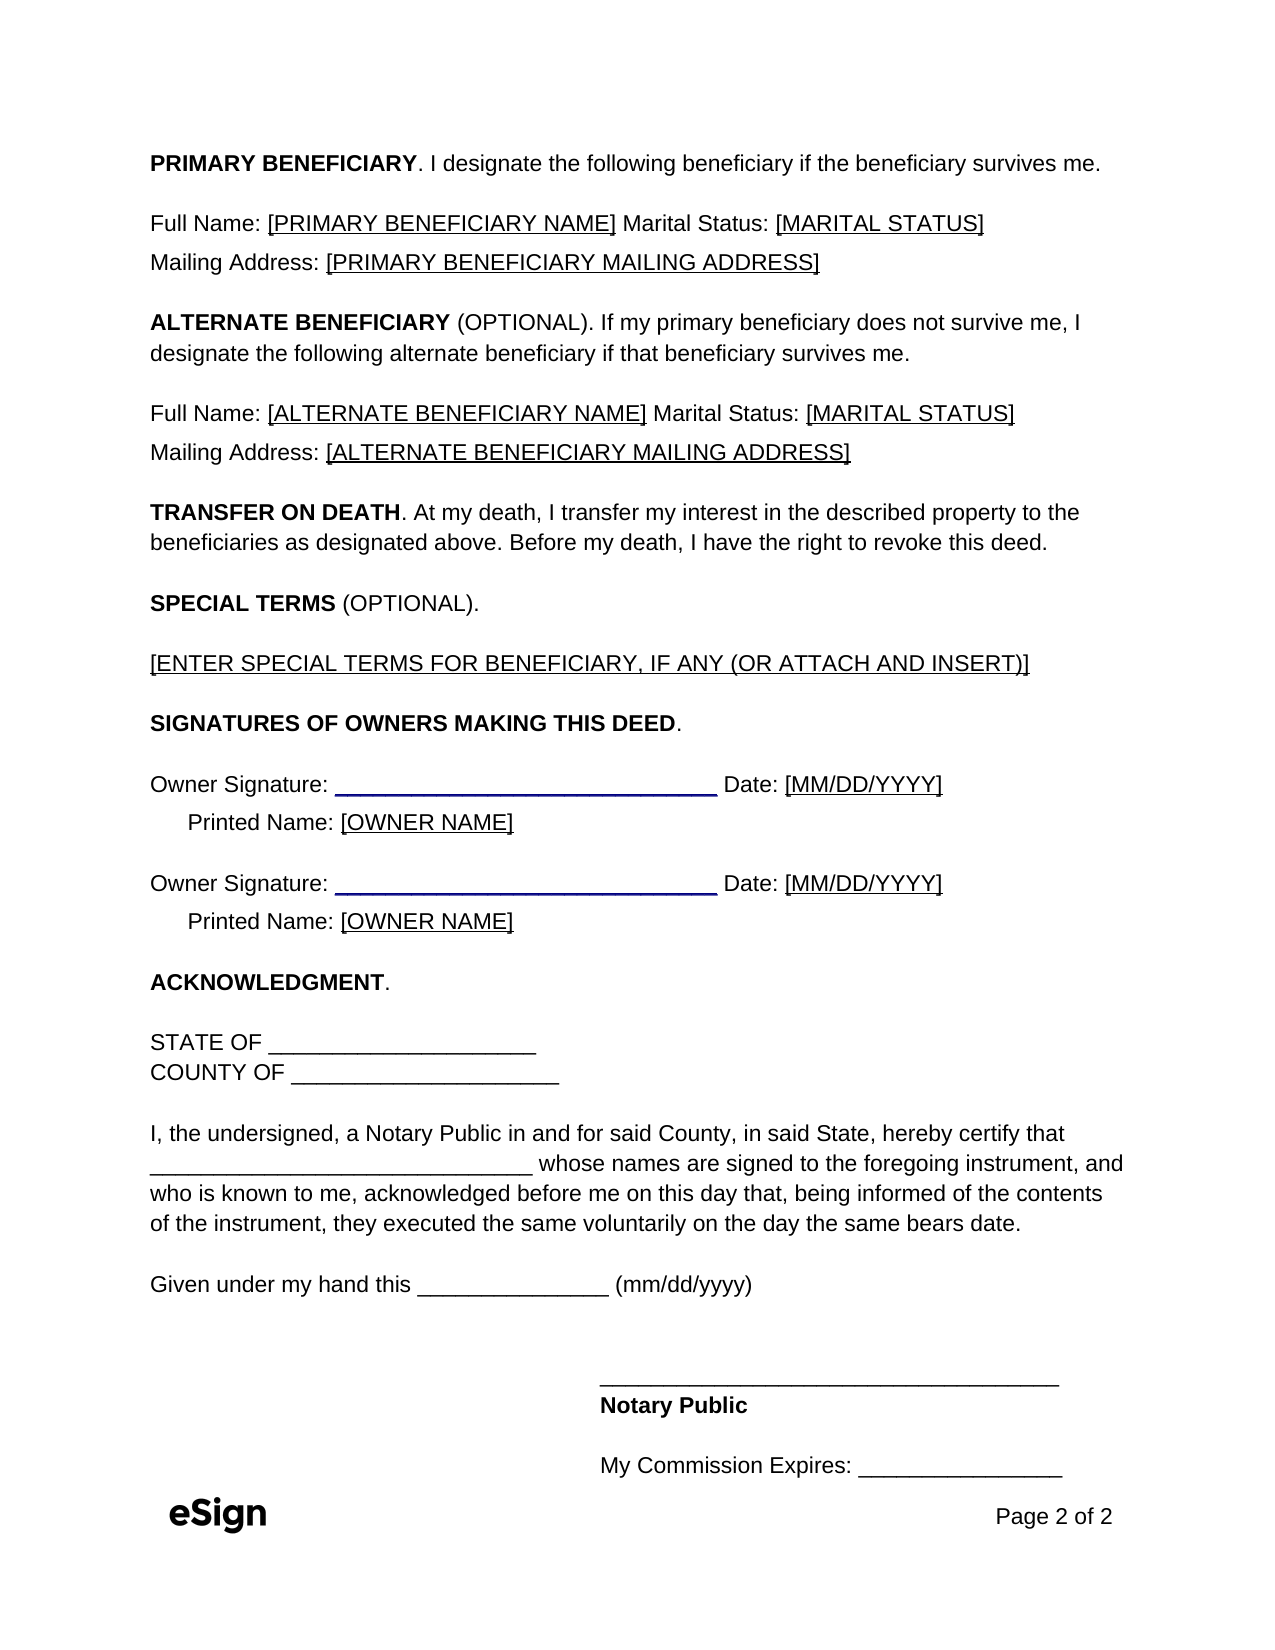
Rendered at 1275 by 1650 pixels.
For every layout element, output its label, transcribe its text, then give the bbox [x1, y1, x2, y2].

list STATE OF _____________________ [150, 1029, 1125, 1056]
list Given under my hand this _______________ (mm/dd/yyyy) [150, 1271, 1125, 1297]
text Mailing Address: [PRIMARY BENEFICIARY MAILING ADDRESS] [150, 249, 1125, 275]
text ALTERNATE BENEFICIARY (OPTIONAL). If my primary beneficiary does not survive me, I designate the following alternate beneficiary if that beneficiary survives me. [150, 309, 1125, 366]
list Full Name: [ALTERNATE BENEFICIARY NAME] Marital Status: [MARITAL STATUS] [150, 400, 1125, 426]
text SIGNATURES OF OWNERS MAKING THIS DEED. [150, 710, 1125, 737]
text My Commission Expires: ________________ [525, 1452, 1125, 1478]
text ACKNOWLEDGMENT. [150, 969, 1125, 995]
text [ENTER SPECIAL TERMS FOR BENEFICIARY, IF ANY (OR ATTACH AND INSERT)] [150, 650, 1125, 676]
text Mailing Address: [ALTERNATE BENEFICIARY MAILING ADDRESS] [150, 438, 1125, 465]
list Owner Signature: ______________________________ Date: [MM/DD/YYYY] [150, 870, 1125, 896]
text Printed Name: [OWNER NAME] [187, 809, 1125, 836]
text TRANSFER ON DEATH. At my death, I transfer my interest in the described property to the beneficiaries as designated above. Before my death, I have the right to revoke this deed. [150, 499, 1125, 556]
text PRIMARY BENEFICIARY. I designate the following beneficiary if the beneficiary survives me. [150, 150, 1125, 176]
text Notary Public [525, 1392, 1125, 1418]
list COUNTY OF _____________________ [150, 1059, 1125, 1086]
text ____________________________________ [525, 1361, 1125, 1388]
text Printed Name: [OWNER NAME] [187, 908, 1125, 935]
text SPECIAL TERMS (OPTIONAL). [150, 589, 1125, 616]
text Owner Signature: ______________________________ Date: [MM/DD/YYYY] [150, 771, 1125, 797]
list Full Name: [PRIMARY BENEFICIARY NAME] Marital Status: [MARITAL STATUS] [150, 210, 1125, 237]
list I, the undersigned, a Notary Public in and for said County, in said State, hereby certify that ______________________________ whose names are signed to the foregoing instrument, and who is known to me, acknowledged before me on this day that, being informed of the contents of the instrument, they executed the same voluntarily on the day the same bears date. [150, 1120, 1125, 1237]
